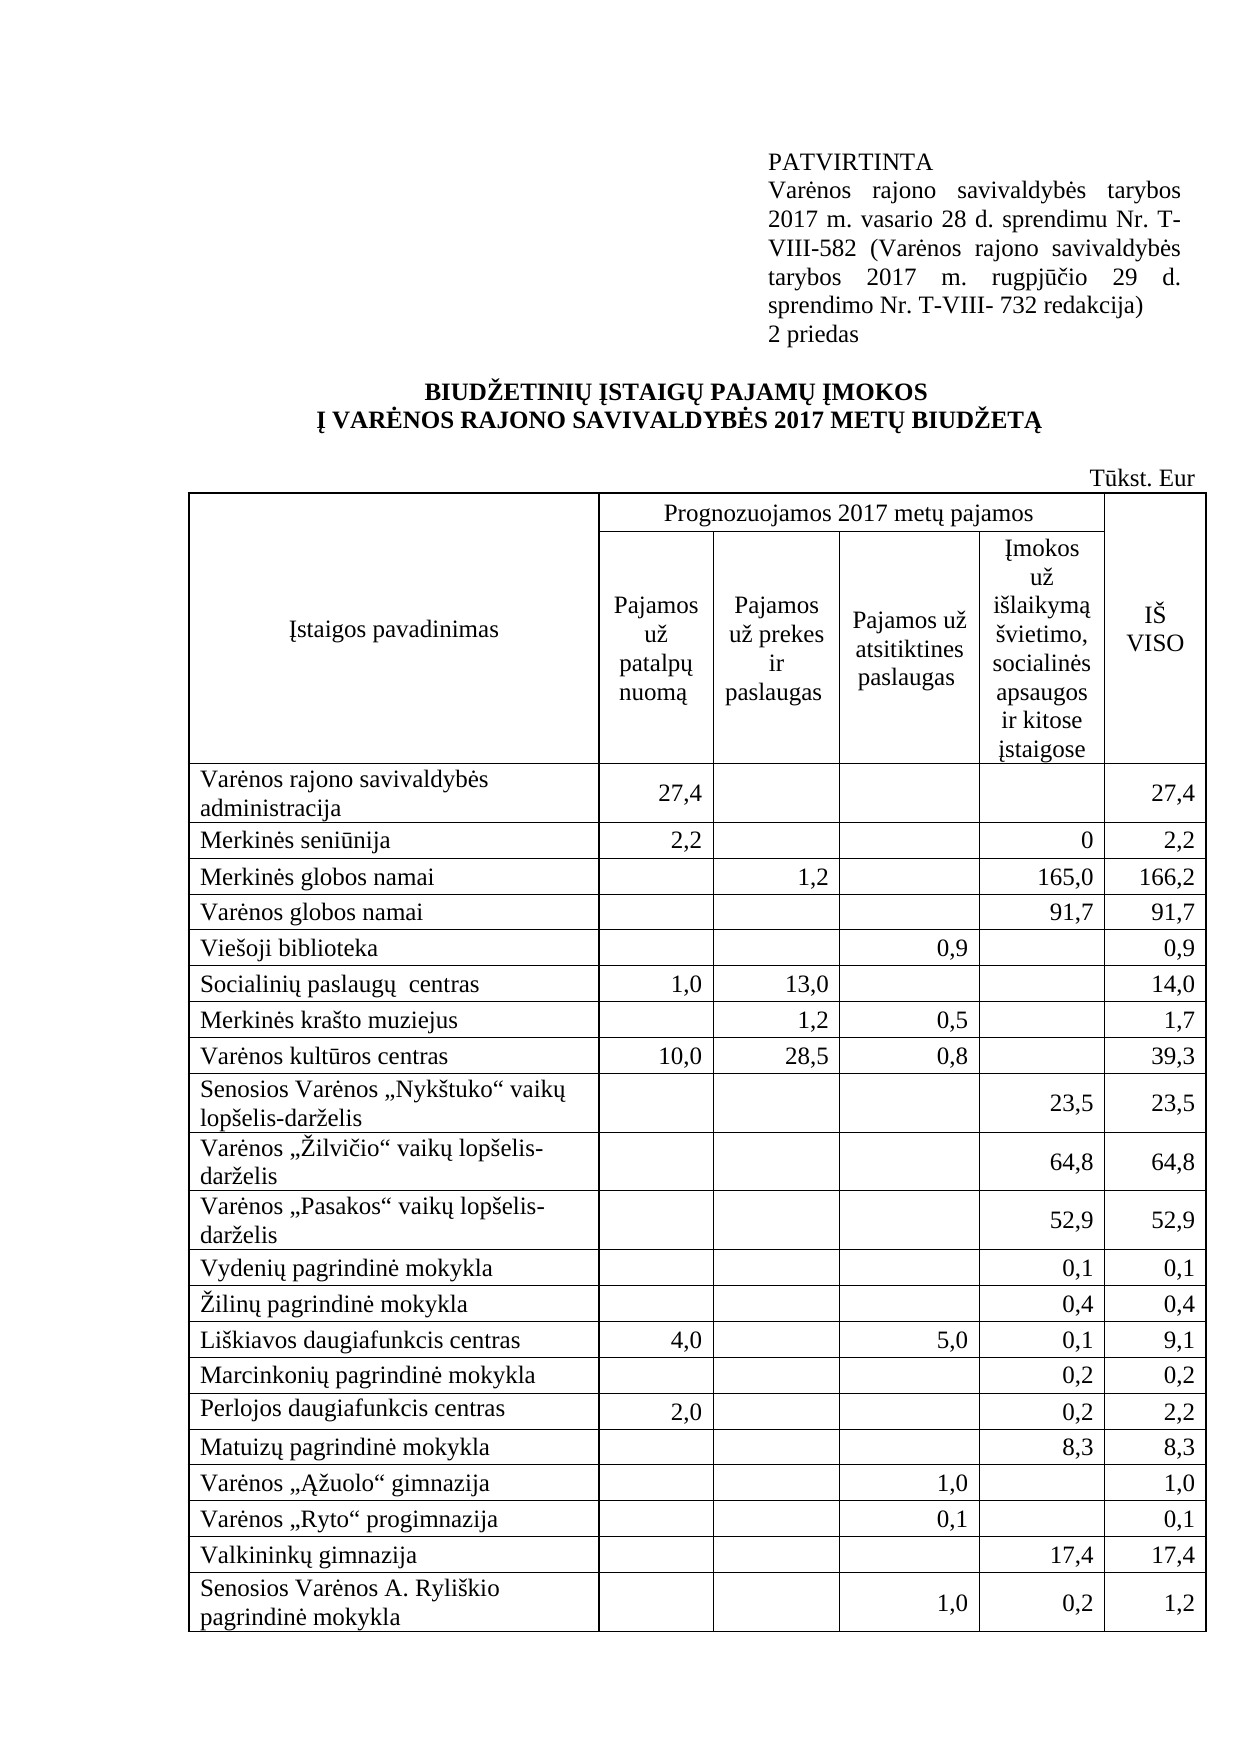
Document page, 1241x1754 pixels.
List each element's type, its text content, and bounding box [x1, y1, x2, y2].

table_cell Liškiavos daugiafunkcis centras [190, 1322, 598, 1357]
table_cell 27,4 [1105, 764, 1205, 822]
table_cell [714, 764, 839, 822]
table_cell [600, 1501, 713, 1536]
table_cell Pajamos už prekes ir paslaugas [714, 532, 839, 763]
table_cell [840, 1074, 979, 1132]
table_cell [840, 1430, 979, 1464]
table_cell 0,2 [980, 1573, 1104, 1631]
table_cell Perlojos daugiafunkcis centras [190, 1394, 598, 1428]
table_cell 0,1 [980, 1250, 1104, 1285]
table_cell [980, 1002, 1104, 1037]
table_header Tūkst. Eur [979, 463, 1206, 492]
table_cell [714, 1286, 839, 1321]
table_cell 0,2 [1105, 1358, 1205, 1392]
table_cell [980, 764, 1104, 822]
table_cell Pajamos už patalpų nuomą [600, 532, 713, 763]
table_cell Merkinės globos namai [190, 859, 598, 893]
table_header [840, 463, 979, 492]
table_cell [714, 823, 839, 857]
text BIUDŽETINIŲ ĮSTAIGŲ PAJAMŲ ĮMOKOS [177, 377, 1181, 406]
table_cell Varėnos rajono savivaldybės administracija [190, 764, 598, 822]
table_cell 1,0 [600, 966, 713, 1001]
table_cell [714, 1501, 839, 1536]
table_cell Pajamos už atsitiktines paslaugas [840, 532, 979, 763]
table_cell 165,0 [980, 859, 1104, 893]
table_cell 0,1 [840, 1501, 979, 1536]
table_cell [600, 1250, 713, 1285]
table_cell [714, 1430, 839, 1464]
table_cell [600, 895, 713, 929]
table_cell 0,4 [980, 1286, 1104, 1321]
table_cell Varėnos „Ąžuolo“ gimnazija [190, 1465, 598, 1500]
text PATVIRTINTA [768, 147, 1181, 176]
table_cell 64,8 [980, 1133, 1104, 1190]
table_cell 2,2 [600, 823, 713, 857]
table_cell [840, 823, 979, 857]
table_cell [714, 1074, 839, 1132]
table_cell 1,2 [714, 1002, 839, 1037]
table_cell [840, 764, 979, 822]
table_cell [714, 1358, 839, 1392]
table_cell [980, 1501, 1104, 1536]
table_cell 0,4 [1105, 1286, 1205, 1321]
text 2 priedas [768, 319, 1181, 348]
table_cell 1,2 [1105, 1573, 1205, 1631]
table_cell [714, 1537, 839, 1572]
table_cell 39,3 [1105, 1038, 1205, 1073]
table_cell [600, 930, 713, 965]
table_cell 1,0 [840, 1465, 979, 1500]
table_cell [714, 1250, 839, 1285]
table_cell 2,2 [1105, 823, 1205, 857]
table_cell [980, 1465, 1104, 1500]
table_cell [840, 1191, 979, 1249]
table_cell 0,1 [1105, 1250, 1205, 1285]
text Varėnos rajono savivaldybės tarybos 2017 m. vasario 28 d. sprendimu Nr. T-VIII-582 (Varėnos rajono savivaldybės tarybos 2017 m. rugpjūčio 29 d. sprendimo Nr. T-VIII- 732 redakcija) [768, 176, 1181, 319]
table_cell [600, 1002, 713, 1037]
table_cell [714, 1394, 839, 1428]
table_cell IŠ VISO [1105, 494, 1205, 763]
table_cell 27,4 [600, 764, 713, 822]
table_cell Merkinės krašto muziejus [190, 1002, 598, 1037]
table_cell [840, 859, 979, 893]
table_cell 0,9 [840, 930, 979, 965]
table_cell [840, 1133, 979, 1190]
table_cell Varėnos kultūros centras [190, 1038, 598, 1073]
table_cell [840, 1286, 979, 1321]
table_cell 14,0 [1105, 966, 1205, 1001]
table_cell [600, 1430, 713, 1464]
table_cell 91,7 [1105, 895, 1205, 929]
table_cell 166,2 [1105, 859, 1205, 893]
table_cell 0,1 [980, 1322, 1104, 1357]
table_cell [980, 1038, 1104, 1073]
table_cell 1,0 [840, 1573, 979, 1631]
table_cell 23,5 [980, 1074, 1104, 1132]
table_cell 8,3 [980, 1430, 1104, 1464]
table_cell Varėnos „Žilvičio“ vaikų lopšelis- darželis [190, 1133, 598, 1190]
table_cell [600, 1573, 713, 1631]
table_cell 17,4 [980, 1537, 1104, 1572]
table_cell [980, 966, 1104, 1001]
table_cell 91,7 [980, 895, 1104, 929]
table_cell [600, 1074, 713, 1132]
table_cell Žilinų pagrindinė mokykla [190, 1286, 598, 1321]
table_cell [714, 930, 839, 965]
table_cell 1,7 [1105, 1002, 1205, 1037]
table_cell [600, 1286, 713, 1321]
table_cell 23,5 [1105, 1074, 1205, 1132]
table_cell Varėnos globos namai [190, 895, 598, 929]
table_cell 2,0 [600, 1394, 713, 1428]
table_cell Marcinkonių pagrindinė mokykla [190, 1358, 598, 1392]
table_cell Prognozuojamos 2017 metų pajamos [600, 494, 1104, 531]
table_header [189, 463, 599, 492]
table_cell Viešoji biblioteka [190, 930, 598, 965]
table_cell Įmokos už išlaikymą švietimo, socialinės apsaugos ir kitose įstaigose [980, 532, 1104, 763]
table_cell 0,9 [1105, 930, 1205, 965]
table_cell Įstaigos pavadinimas [190, 494, 598, 763]
table_cell 8,3 [1105, 1430, 1205, 1464]
table_cell [714, 1133, 839, 1190]
table_cell [980, 930, 1104, 965]
table_cell 0,1 [1105, 1501, 1205, 1536]
table_cell Senosios Varėnos A. Ryliškio pagrindinė mokykla [190, 1573, 598, 1631]
table_cell [600, 859, 713, 893]
table_cell [840, 1250, 979, 1285]
table_cell Socialinių paslaugų centras [190, 966, 598, 1001]
table_cell 9,1 [1105, 1322, 1205, 1357]
table_cell [600, 1133, 713, 1190]
table_cell [714, 1465, 839, 1500]
table_cell [714, 895, 839, 929]
table_cell 52,9 [1105, 1191, 1205, 1249]
table_cell 5,0 [840, 1322, 979, 1357]
table_cell 1,0 [1105, 1465, 1205, 1500]
table_cell 2,2 [1105, 1394, 1205, 1428]
table_cell 0 [980, 823, 1104, 857]
table_cell 17,4 [1105, 1537, 1205, 1572]
table_cell Varėnos „Pasakos“ vaikų lopšelis- darželis [190, 1191, 598, 1249]
table_cell [714, 1322, 839, 1357]
table_cell [600, 1191, 713, 1249]
table_cell [600, 1465, 713, 1500]
table_cell [840, 895, 979, 929]
table_cell 4,0 [600, 1322, 713, 1357]
table_cell 0,2 [980, 1358, 1104, 1392]
text Į VARĖNOS RAJONO SAVIVALDYBĖS 2017 METŲ BIUDŽETĄ [177, 406, 1181, 434]
table_cell [600, 1358, 713, 1392]
table_cell Matuizų pagrindinė mokykla [190, 1430, 598, 1464]
table_cell [714, 1573, 839, 1631]
table_cell [714, 1191, 839, 1249]
table_cell 0,5 [840, 1002, 979, 1037]
table_cell [840, 1358, 979, 1392]
table_cell 0,8 [840, 1038, 979, 1073]
table_header [713, 463, 840, 492]
table_cell 52,9 [980, 1191, 1104, 1249]
table_cell Vydenių pagrindinė mokykla [190, 1250, 598, 1285]
table_cell [840, 966, 979, 1001]
table_cell Merkinės seniūnija [190, 823, 598, 857]
table_cell 13,0 [714, 966, 839, 1001]
table_cell Varėnos „Ryto“ progimnazija [190, 1501, 598, 1536]
table_cell 1,2 [714, 859, 839, 893]
table_header [599, 463, 713, 492]
table_cell Senosios Varėnos „Nykštuko“ vaikų lopšelis-darželis [190, 1074, 598, 1132]
table_cell 0,2 [980, 1394, 1104, 1428]
table_cell 64,8 [1105, 1133, 1205, 1190]
table_cell 28,5 [714, 1038, 839, 1073]
table_cell 10,0 [600, 1038, 713, 1073]
table_cell [840, 1394, 979, 1428]
table_cell [600, 1537, 713, 1572]
table_cell Valkininkų gimnazija [190, 1537, 598, 1572]
table_cell [840, 1537, 979, 1572]
